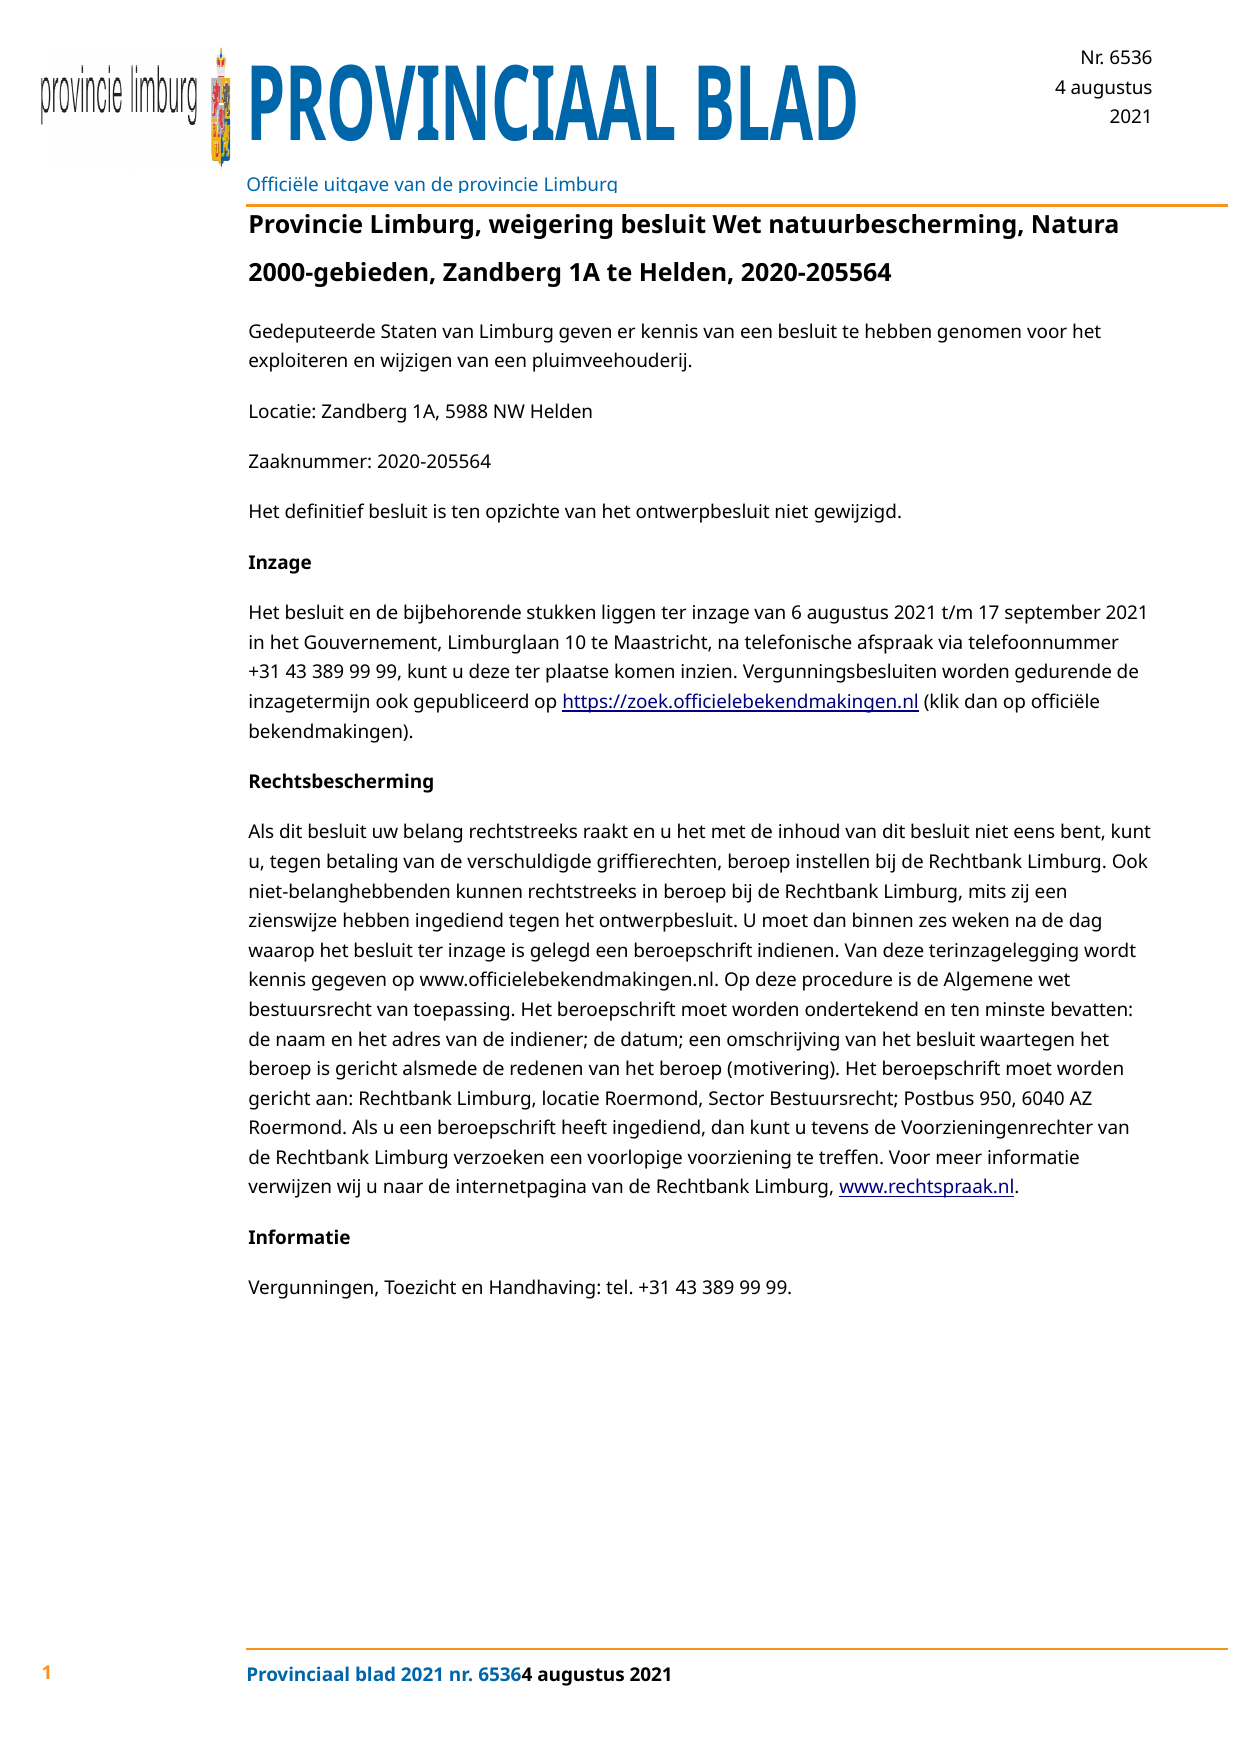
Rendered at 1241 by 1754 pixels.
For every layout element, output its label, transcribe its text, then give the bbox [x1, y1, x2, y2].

text Het besluit en de bijbehorende stukken liggen ter inzage van 6 augustus 2021 t/m 17 september 2021 in het Gouvernement, Limburglaan 10 te Maastricht, na telefonische afspraak via telefoonnummer +31 43 389 99 99, kunt u deze ter plaatse komen inzien. Vergunningsbesluiten worden gedurende de inzagetermijn ook gepubliceerd op https://zoek.officielebekendmakingen.nl (klik dan op officiële bekendmakingen). [248, 599, 1152, 744]
text Inzage [248, 549, 1152, 575]
text Vergunningen, Toezicht en Handhaving: tel. +31 43 389 99 99. [248, 1274, 1152, 1300]
text Als dit besluit uw belang rechtstreeks raakt en u het met de inhoud van dit besluit niet eens bent, kunt u, tegen betaling van de verschuldigde griffierechten, beroep instellen bij de Rechtbank Limburg. Ook niet-belanghebbenden kunnen rechtstreeks in beroep bij de Rechtbank Limburg, mits zij een zienswijze hebben ingediend tegen het ontwerpbesluit. U moet dan binnen zes weken na de dag waarop het besluit ter inzage is gelegd een beroepschrift indienen. Van deze terinzagelegging wordt kennis gegeven op www.officielebekendmakingen.nl. Op deze procedure is de Algemene wet bestuursrecht van toepassing. Het beroepschrift moet worden ondertekend en ten minste bevatten: de naam en het adres van de indiener; de datum; een omschrijving van het besluit waartegen het beroep is gericht alsmede de redenen van het beroep (motivering). Het beroepschrift moet worden gericht aan: Rechtbank Limburg, locatie Roermond, Sector Bestuursrecht; Postbus 950, 6040 AZ Roermond. Als u een beroepschrift heeft ingediend, dan kunt u tevens de Voorzieningenrechter van de Rechtbank Limburg verzoeken een voorlopige voorziening te treffen. Voor meer informatie verwijzen wij u naar de internetpagina van de Rechtbank Limburg, www.rechtspraak.nl. [248, 819, 1152, 1199]
text Het definitief besluit is ten opzichte van het ontwerpbesluit niet gewijzigd. [248, 499, 1152, 524]
text Gedeputeerde Staten van Limburg geven er kennis van een besluit te hebben genomen voor het exploiteren en wijzigen van een pluimveehouderij. [248, 318, 1152, 373]
text Zaaknummer: 2020-205564 [248, 448, 1152, 474]
picture [41, 47, 231, 172]
text Locatie: Zandberg 1A, 5988 NW Helden [248, 398, 1152, 424]
text Informatie [248, 1224, 1152, 1250]
text Rechtsbescherming [248, 768, 1152, 794]
text Provincie Limburg, weigering besluit Wet natuurbescherming, Natura 2000-gebieden, Zandberg 1A te Helden, 2020-205564 [248, 207, 1152, 288]
